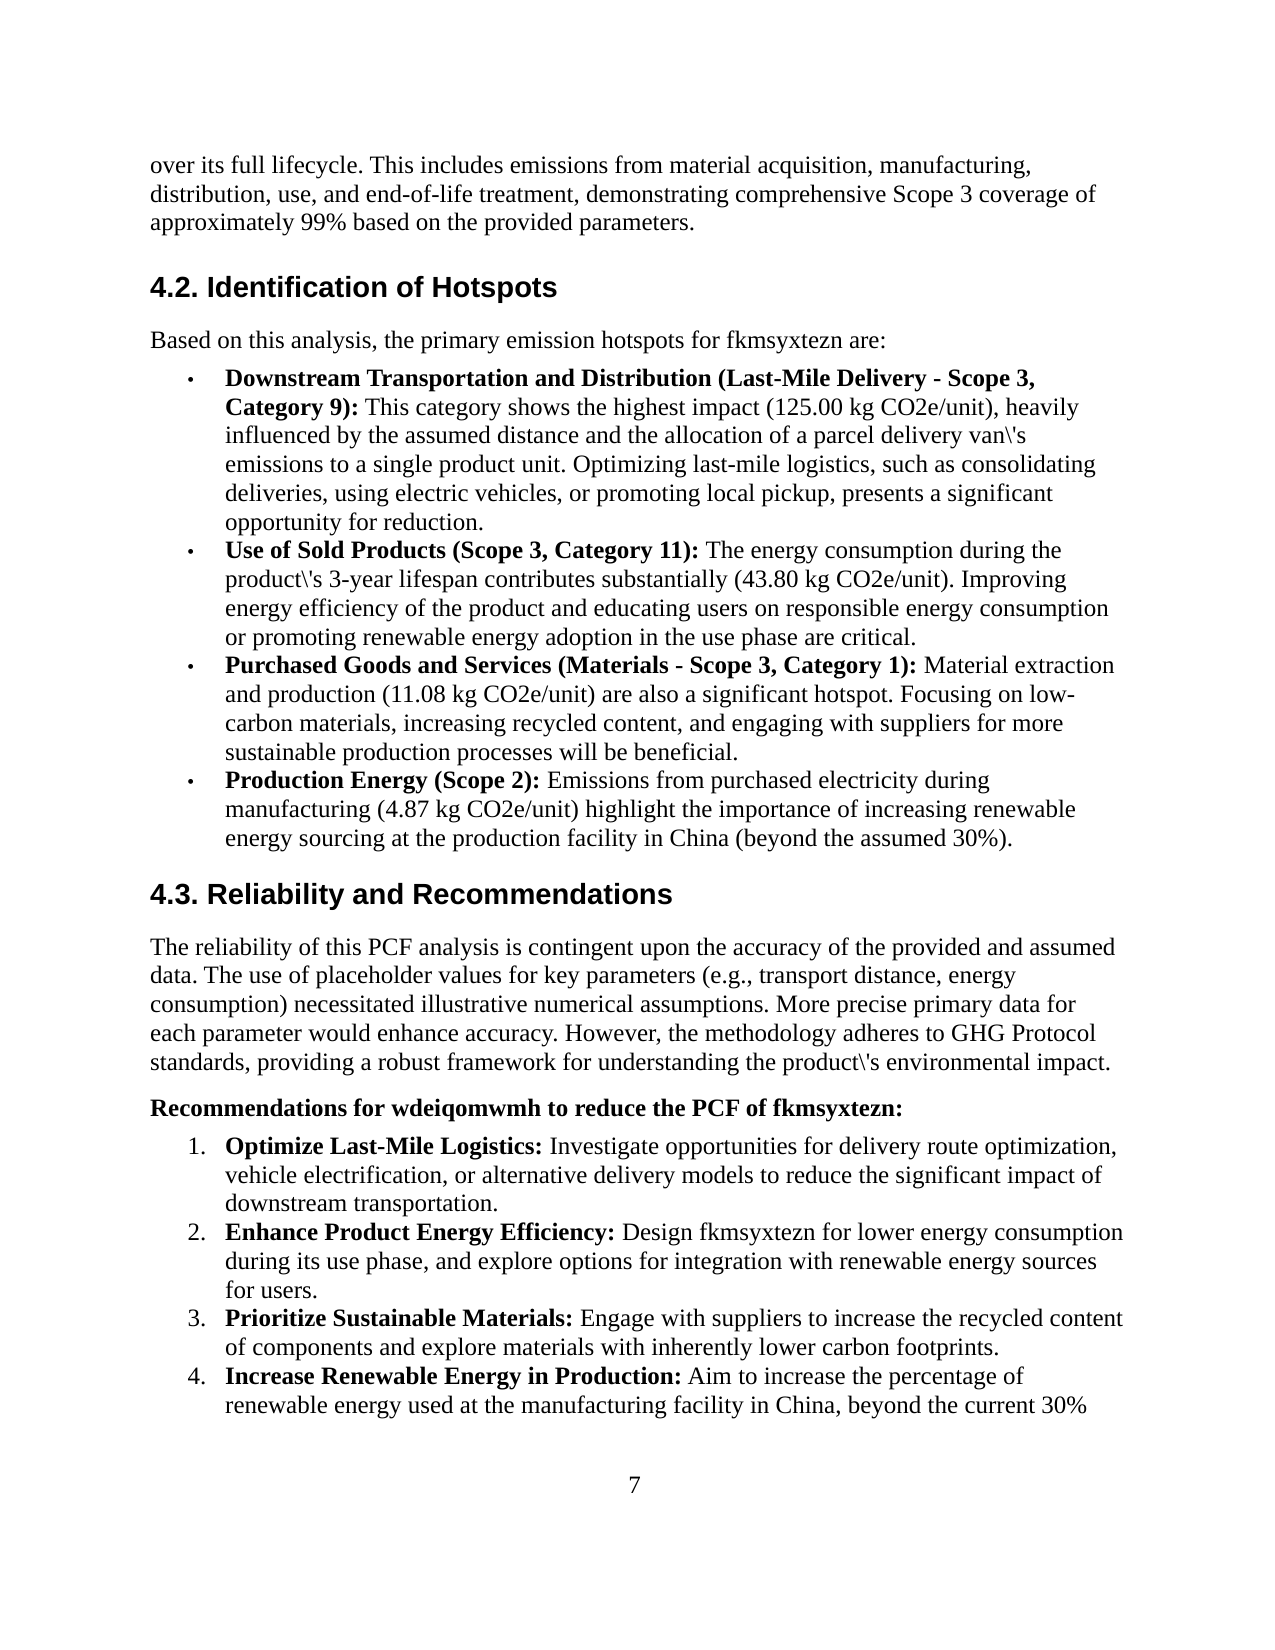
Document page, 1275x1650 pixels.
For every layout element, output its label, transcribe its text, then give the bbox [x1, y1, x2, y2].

text over its full lifecycle. This includes emissions from material acquisition, manufacturing, distribution, use, and end-of-life treatment, demonstrating comprehensive Scope 3 coverage of approximately 99% based on the provided parameters. [150, 150, 1125, 236]
list Increase Renewable Energy in Production: Aim to increase the percentage of renewable energy used at the manufacturing facility in China, beyond the current 30% [187, 1361, 1125, 1418]
list Use of Sold Products (Scope 3, Category 11): The energy consumption during the product\'s 3-year lifespan contributes substantially (43.80 kg CO2e/unit). Improving energy efficiency of the product and educating users on responsible energy consumption or promoting renewable energy adoption in the use phase are critical. [187, 535, 1125, 650]
list Downstream Transportation and Distribution (Last-Mile Delivery - Scope 3, Category 9): This category shows the highest impact (125.00 kg CO2e/unit), heavily influenced by the assumed distance and the allocation of a parcel delivery van\'s emissions to a single product unit. Optimizing last-mile logistics, such as consolidating deliveries, using electric vehicles, or promoting local pickup, presents a significant opportunity for reduction. [187, 363, 1125, 535]
text The reliability of this PCF analysis is contingent upon the accuracy of the provided and assumed data. The use of placeholder values for key parameters (e.g., transport distance, energy consumption) necessitated illustrative numerical assumptions. More precise primary data for each parameter would enhance accuracy. However, the methodology adheres to GHG Protocol standards, providing a robust framework for understanding the product\'s environmental impact. [150, 932, 1125, 1075]
list Optimize Last-Mile Logistics: Investigate opportunities for delivery route optimization, vehicle electrification, or alternative delivery models to reduce the significant impact of downstream transportation. [187, 1131, 1125, 1217]
list Purchased Goods and Services (Materials - Scope 3, Category 1): Material extraction and production (11.08 kg CO2e/unit) are also a significant hotspot. Focusing on low-carbon materials, increasing recycled content, and engaging with suppliers for more sustainable production processes will be beneficial. [187, 650, 1125, 765]
text Based on this analysis, the primary emission hotspots for fkmsyxtezn are: [150, 325, 1125, 354]
list Enhance Product Energy Efficiency: Design fkmsyxtezn for lower energy consumption during its use phase, and explore options for integration with renewable energy sources for users. [187, 1217, 1125, 1303]
text Recommendations for wdeiqomwmh to reduce the PCF of fkmsyxtezn: [150, 1093, 1125, 1122]
subtitle 4.2. Identification of Hotspots [150, 270, 1125, 304]
list Prioritize Sustainable Materials: Engage with suppliers to increase the recycled content of components and explore materials with inherently lower carbon footprints. [187, 1303, 1125, 1361]
list Production Energy (Scope 2): Emissions from purchased electricity during manufacturing (4.87 kg CO2e/unit) highlight the importance of increasing renewable energy sourcing at the production facility in China (beyond the assumed 30%). [187, 765, 1125, 852]
subtitle 4.3. Reliability and Recommendations [150, 877, 1125, 910]
